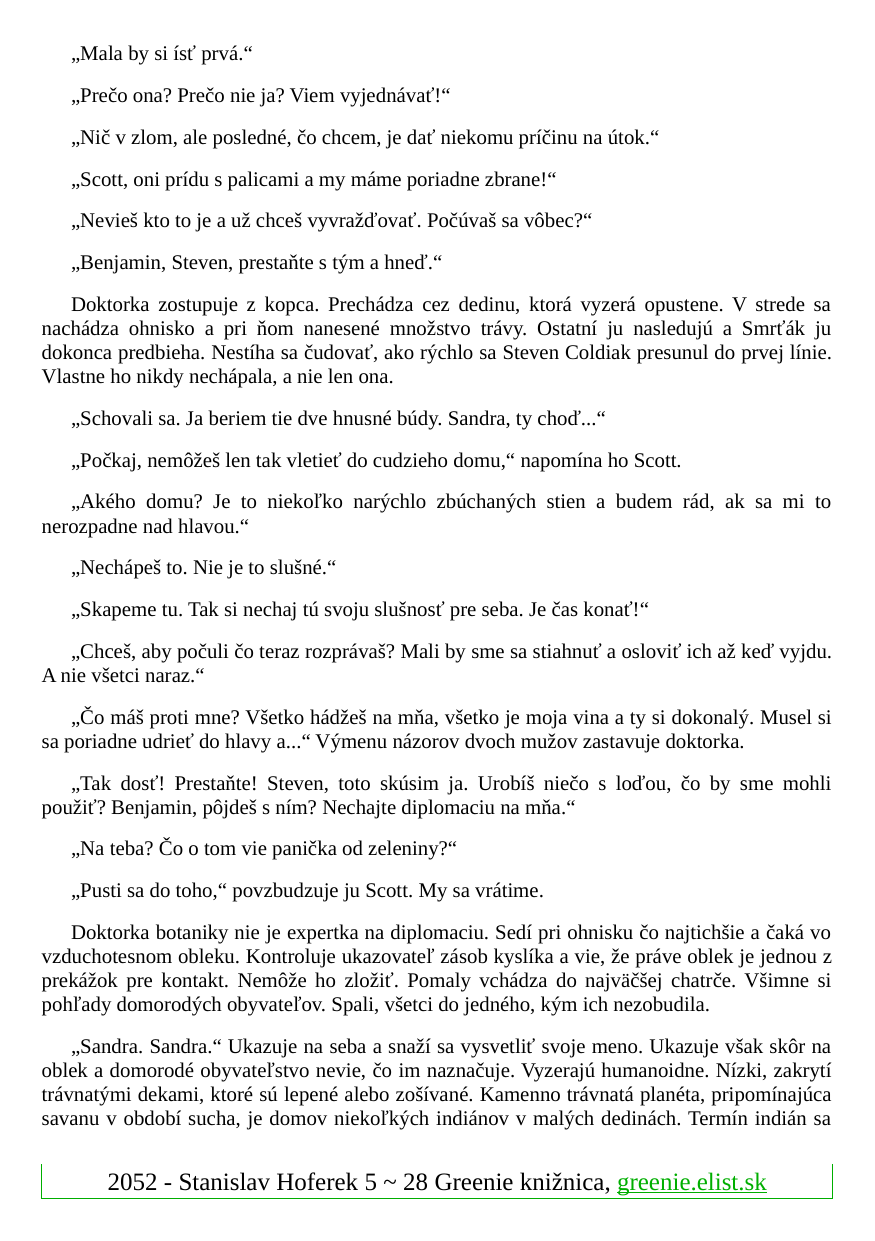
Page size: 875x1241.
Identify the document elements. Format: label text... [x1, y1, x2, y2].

text „Na teba? Čo o tom vie panička od zeleniny?“ [41, 836, 833, 860]
text „Čo máš proti mne? Všetko hádžeš na mňa, všetko je moja vina a ty si dokonalý. Musel si sa poriadne udrieť do hlavy a...“ Výmenu názorov dvoch mužov zastavuje doktorka. [41, 705, 833, 753]
text „Počkaj, nemôžeš len tak vletieť do cudzieho domu,“ napomína ho Scott. [41, 448, 833, 472]
text „Tak dosť! Prestaňte! Steven, toto skúsim ja. Urobíš niečo s loďou, čo by sme mohli použiť? Benjamin, pôjdeš s ním? Nechajte diplomaciu na mňa.“ [41, 771, 833, 819]
text „Skapeme tu. Tak si nechaj tú svoju slušnosť pre seba. Je čas konať!“ [41, 597, 833, 621]
text „Nevieš kto to je a už chceš vyvražďovať. Počúvaš sa vôbec?“ [41, 208, 833, 232]
text „Schovali sa. Ja beriem tie dve hnusné búdy. Sandra, ty choď...“ [41, 406, 833, 430]
text „Sandra. Sandra.“ Ukazuje na seba a snaží sa vysvetliť svoje meno. Ukazuje však skôr na oblek a domorodé obyvateľstvo nevie, čo im naznačuje. Vyzerajú humanoidne. Nízki, zakrytí trávnatými dekami, ktoré sú lepené alebo zošívané. Kamenno trávnatá planéta, pripomínajúca savanu v období sucha, je domov niekoľkých indiánov v malých dedinách. Termín indián sa [41, 1034, 833, 1130]
text „Mala by si ísť prvá.“ [41, 41, 833, 65]
text „Prečo ona? Prečo nie ja? Viem vyjednávať!“ [41, 83, 833, 107]
text Doktorka botaniky nie je expertka na diplomaciu. Sedí pri ohnisku čo najtichšie a čaká vo vzduchotesnom obleku. Kontroluje ukazovateľ zásob kyslíka a vie, že práve oblek je jednou z prekážok pre kontakt. Nemôže ho zložiť. Pomaly vchádza do najväčšej chatrče. Všimne si pohľady domorodých obyvateľov. Spali, všetci do jedného, kým ich nezobudila. [41, 920, 833, 1016]
text „Benjamin, Steven, prestaňte s tým a hneď.“ [41, 250, 833, 274]
text „Pusti sa do toho,“ povzbudzuje ju Scott. My sa vrátime. [41, 878, 833, 902]
text „Scott, oni prídu s palicami a my máme poriadne zbrane!“ [41, 167, 833, 191]
text „Chceš, aby počuli čo teraz rozprávaš? Mali by sme sa stiahnuť a osloviť ich až keď vyjdu. A nie všetci naraz.“ [41, 639, 833, 687]
text „Akého domu? Je to niekoľko narýchlo zbúchaných stien a budem rád, ak sa mi to nerozpadne nad hlavou.“ [41, 489, 833, 538]
text „Nič v zlom, ale posledné, čo chcem, je dať niekomu príčinu na útok.“ [41, 125, 833, 149]
text Doktorka zostupuje z kopca. Prechádza cez dedinu, ktorá vyzerá opustene. V strede sa nachádza ohnisko a pri ňom nanesené množstvo trávy. Ostatní ju nasledujú a Smrťák ju dokonca predbieha. Nestíha sa čudovať, ako rýchlo sa Steven Coldiak presunul do prvej línie. Vlastne ho nikdy nechápala, a nie len ona. [41, 292, 833, 388]
text „Nechápeš to. Nie je to slušné.“ [41, 555, 833, 579]
